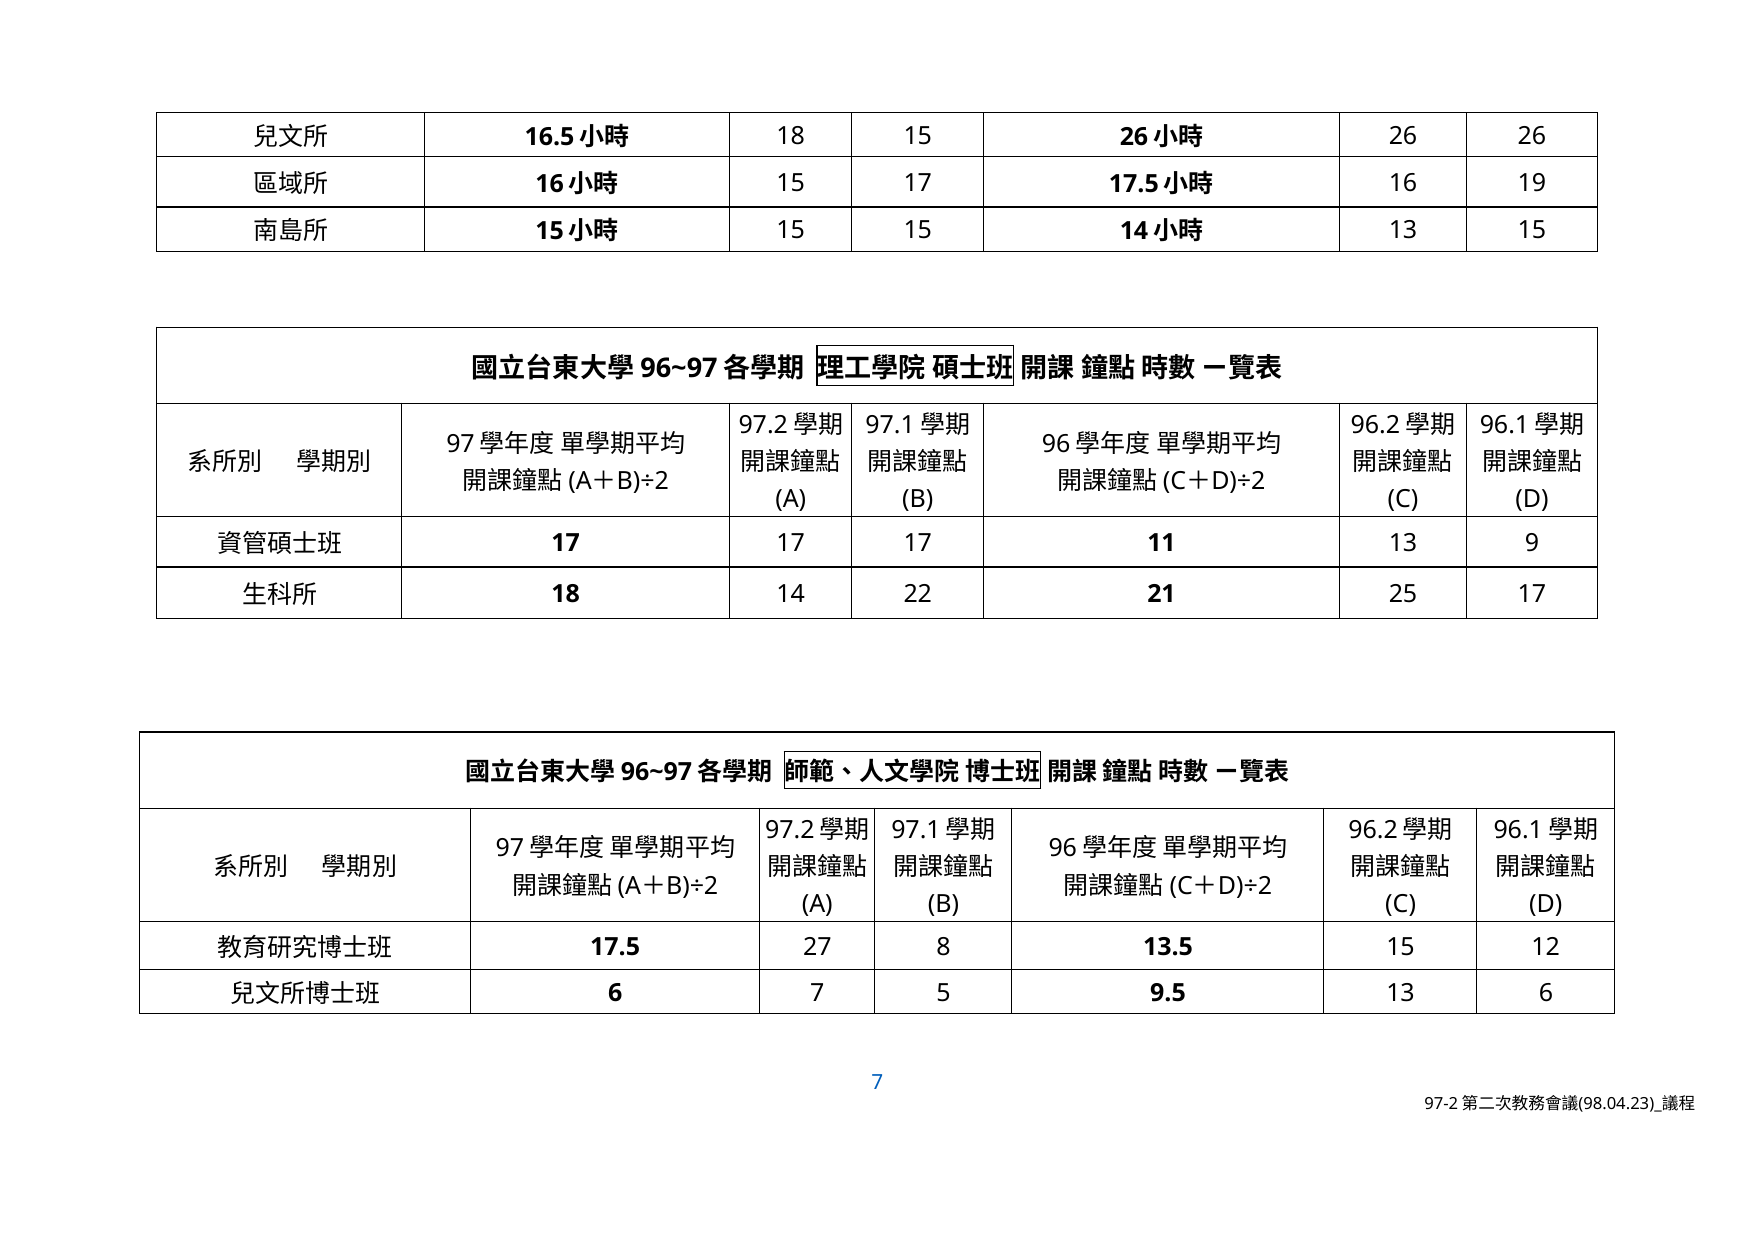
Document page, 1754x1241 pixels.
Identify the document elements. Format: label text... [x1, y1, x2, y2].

table_cell 27 [760, 922, 874, 969]
table_cell 13.5 [1012, 922, 1323, 969]
table_cell 96.2學期 開課鐘點 (C) [1324, 809, 1476, 921]
table_cell 13 [1324, 970, 1476, 1013]
table_cell 26 [1340, 113, 1466, 156]
table_cell 97.2學期 開課鐘點(A) [730, 404, 851, 516]
table_cell 25 [1340, 568, 1466, 618]
table_cell 17 [852, 517, 983, 566]
table_cell 12 [1477, 922, 1614, 969]
table_cell 14小時 [984, 208, 1339, 251]
table_cell 96.2學期 開課鐘點 (C) [1340, 404, 1466, 516]
table_cell 97.1學期 開課鐘點 (B) [852, 404, 983, 516]
table_cell 97.2學期 開課鐘點(A) [760, 809, 874, 921]
table_cell 22 [852, 568, 983, 618]
table_cell 15 [730, 208, 851, 251]
table_cell 15 [1324, 922, 1476, 969]
table_cell 系所別 學期別 [140, 809, 470, 921]
table_cell 15 [852, 208, 983, 251]
table_cell 兒文所博士班 [140, 970, 470, 1013]
table_cell 6 [471, 970, 759, 1013]
table_cell 15小時 [425, 208, 729, 251]
table_cell 18 [402, 568, 729, 618]
table_cell 17 [852, 157, 983, 206]
table_cell 6 [1477, 970, 1614, 1013]
table_cell 15 [730, 157, 851, 206]
table_cell 14 [730, 568, 851, 618]
table_cell 南島所 [157, 208, 424, 251]
table_cell 17.5 [471, 922, 759, 969]
table_cell 96.1學期 開課鐘點 (D) [1467, 404, 1597, 516]
table_cell 19 [1467, 157, 1597, 206]
table_header 國立台東大學 96~97各學期 理工學院 碩士班 開課 鐘點 時數 ㄧ覽表 [157, 328, 1597, 403]
table_cell 26小時 [984, 113, 1339, 156]
table_cell 97.1學期 開課鐘點 (B) [875, 809, 1011, 921]
table_cell 21 [984, 568, 1339, 618]
table_cell 17 [402, 517, 729, 566]
table_cell 資管碩士班 [157, 517, 401, 566]
table_cell 5 [875, 970, 1011, 1013]
table_cell 11 [984, 517, 1339, 566]
table_cell 9.5 [1012, 970, 1323, 1013]
table_cell 15 [852, 113, 983, 156]
table_cell 15 [1467, 208, 1597, 251]
table_cell 9 [1467, 517, 1597, 566]
table_cell 區域所 [157, 157, 424, 206]
table_cell 17 [730, 517, 851, 566]
table_cell 8 [875, 922, 1011, 969]
table_cell 16.5小時 [425, 113, 729, 156]
table_cell 教育研究博士班 [140, 922, 470, 969]
table_cell 兒文所 [157, 113, 424, 156]
table_cell 17 [1467, 568, 1597, 618]
table_cell 26 [1467, 113, 1597, 156]
table_cell 13 [1340, 208, 1466, 251]
table_cell 系所別 學期別 [157, 404, 401, 516]
table_cell 97學年度 單學期平均 開課鐘點 (A＋B)÷2 [471, 809, 759, 921]
table_cell 96學年度 單學期平均 開課鐘點 (C＋D)÷2 [1012, 809, 1323, 921]
table_cell 13 [1340, 517, 1466, 566]
table_cell 生科所 [157, 568, 401, 618]
table_cell 7 [760, 970, 874, 1013]
table_cell 97學年度 單學期平均 開課鐘點 (A＋B)÷2 [402, 404, 729, 516]
table_header 國立台東大學 96~97各學期 師範、人文學院 博士班 開課 鐘點 時數 ㄧ覽表 [140, 733, 1614, 807]
table_cell 17.5小時 [984, 157, 1339, 206]
table_cell 96學年度 單學期平均 開課鐘點 (C＋D)÷2 [984, 404, 1339, 516]
table_cell 16小時 [425, 157, 729, 206]
table_cell 16 [1340, 157, 1466, 206]
table_cell 18 [730, 113, 851, 156]
table_cell 96.1學期 開課鐘點 (D) [1477, 809, 1614, 921]
